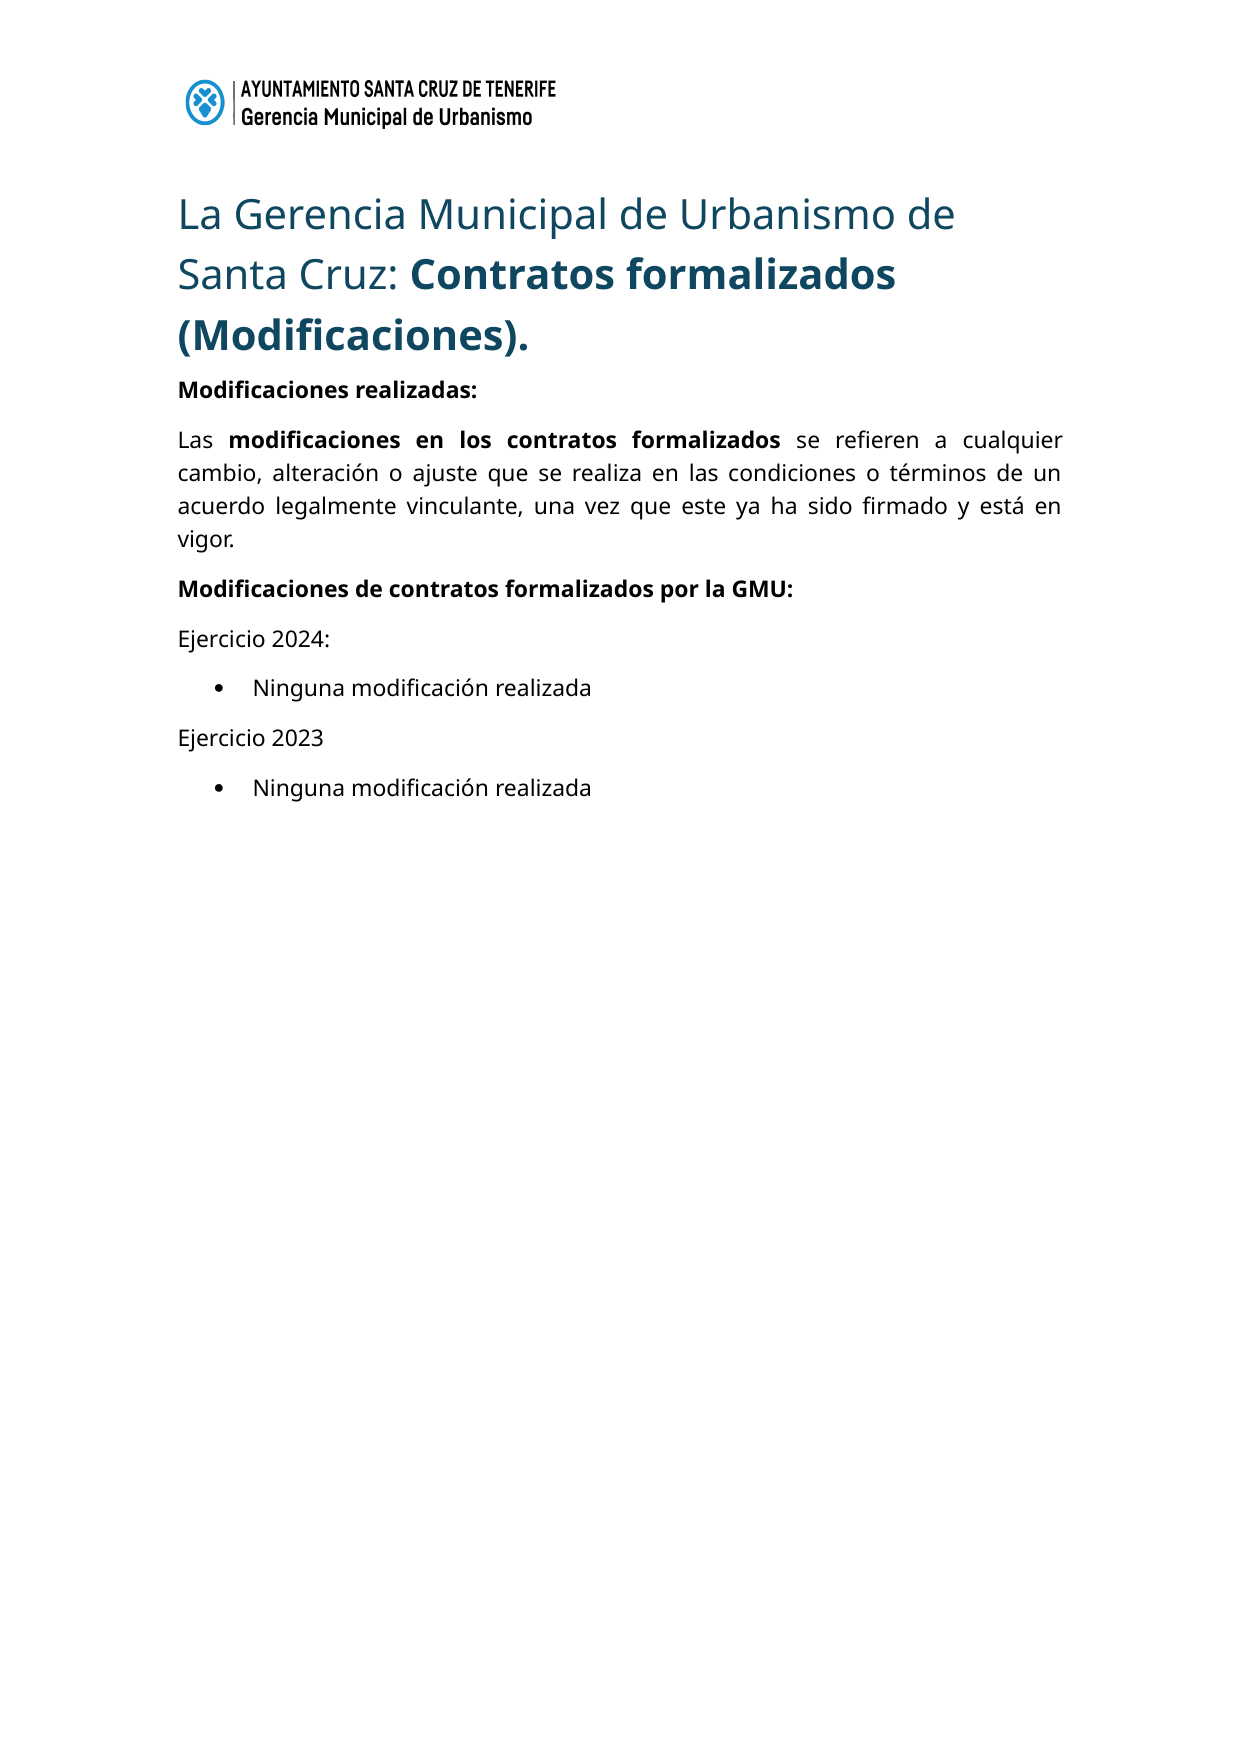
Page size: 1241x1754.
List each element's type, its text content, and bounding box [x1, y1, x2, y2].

text Las modificaciones en los contratos formalizados se refieren a cualquier cambio, alteración o ajuste que se realiza en las condiciones o términos de un acuerdo legalmente vinculante, una vez que este ya ha sido firmado y está en vigor. [177, 423, 1063, 554]
list Ninguna modificación realizada [215, 772, 1063, 803]
text Ejercicio 2023 [177, 722, 1063, 753]
text Ejercicio 2024: [177, 622, 1063, 654]
text Modificaciones realizadas: [177, 374, 1063, 405]
list Ninguna modificación realizada [215, 672, 1063, 703]
text Modificaciones de contratos formalizados por la GMU: [177, 573, 1063, 604]
subtitle La Gerencia Municipal de Urbanismo de Santa Cruz: Contratos formalizados (Modificaciones). [177, 185, 1063, 362]
